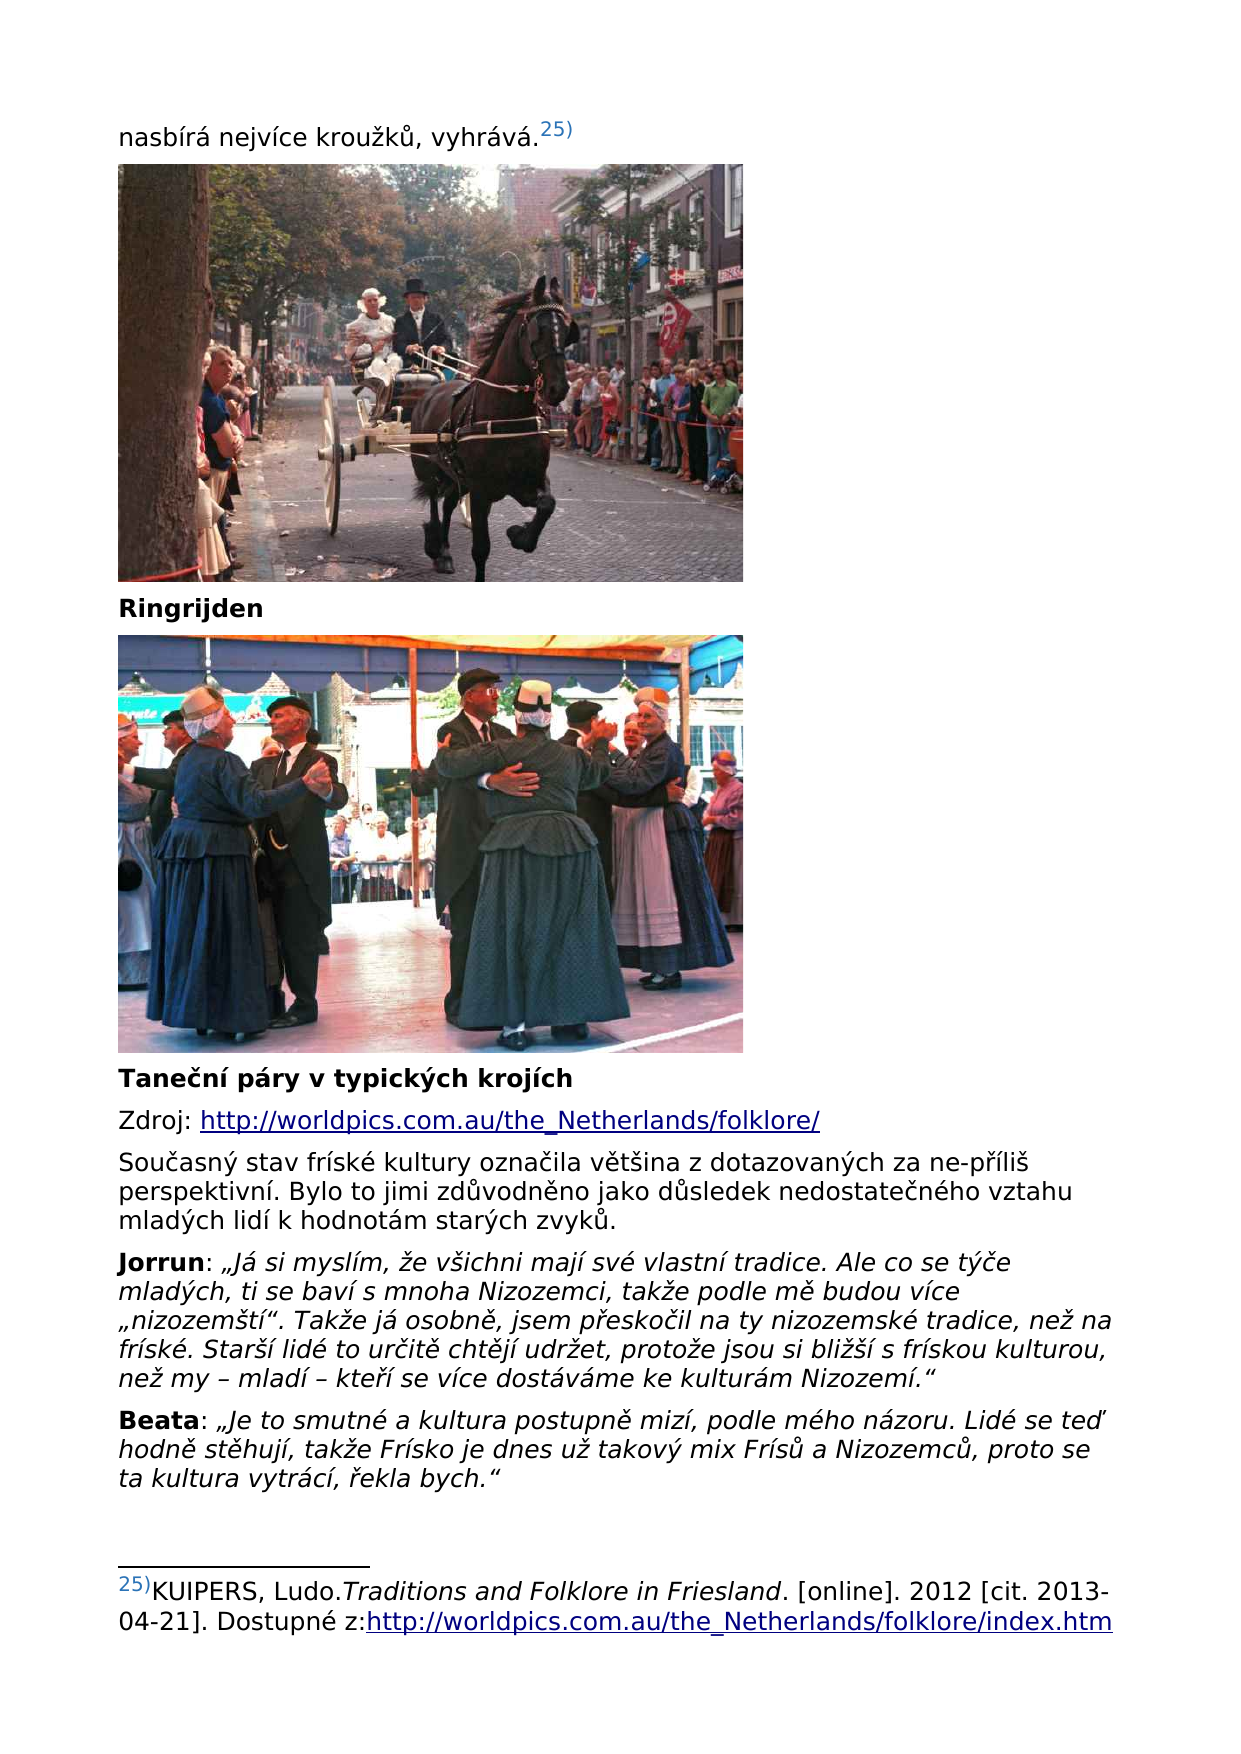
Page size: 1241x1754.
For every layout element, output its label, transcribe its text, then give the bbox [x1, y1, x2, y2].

text Jorrun: „Já si myslím, že všichni mají své vlastní tradice. Ale co se týče mladých, ti se baví s mnoha Nizozemci, takže podle mě budou více „nizozemští“. Takže já osobně, jsem přeskočil na ty nizozemské tradice, než na fríské. Starší lidé to určitě chtějí udržet, protože jsou si bližší s frískou kulturou, než my – mladí – kteří se více dostáváme ke kulturám Nizozemí.“ [118, 1248, 1122, 1394]
text Současný stav fríské kultury označila většina z dotazovaných za ne-příliš perspektivní. Bylo to jimi zdůvodněno jako důsledek nedostatečného vztahu mladých lidí k hodnotám starých zvyků. [118, 1148, 1122, 1236]
text Taneční páry v typických krojích [118, 1065, 1122, 1094]
picture [118, 635, 744, 1053]
text Ringrijden [118, 594, 1122, 623]
picture [118, 164, 744, 582]
text Zdroj: http://worldpics.com.au/the_Netherlands/folklore/ [118, 1106, 1122, 1136]
text KUIPERS, Ludo.Traditions and Folklore in Friesland. [online]. 2012 [cit. 2013-04-21]. Dostupné z:http://worldpics.com.au/the_Netherlands/folklore/index.htm [118, 1573, 1122, 1636]
text nasbírá nejvíce kroužků, vyhrává. [118, 118, 1122, 152]
text Beata: „Je to smutné a kultura postupně mizí, podle mého názoru. Lidé se teď hodně stěhují, takže Frísko je dnes už takový mix Frísů a Nizozemců, proto se ta kultura vytrácí, řekla bych.“ [118, 1406, 1122, 1494]
